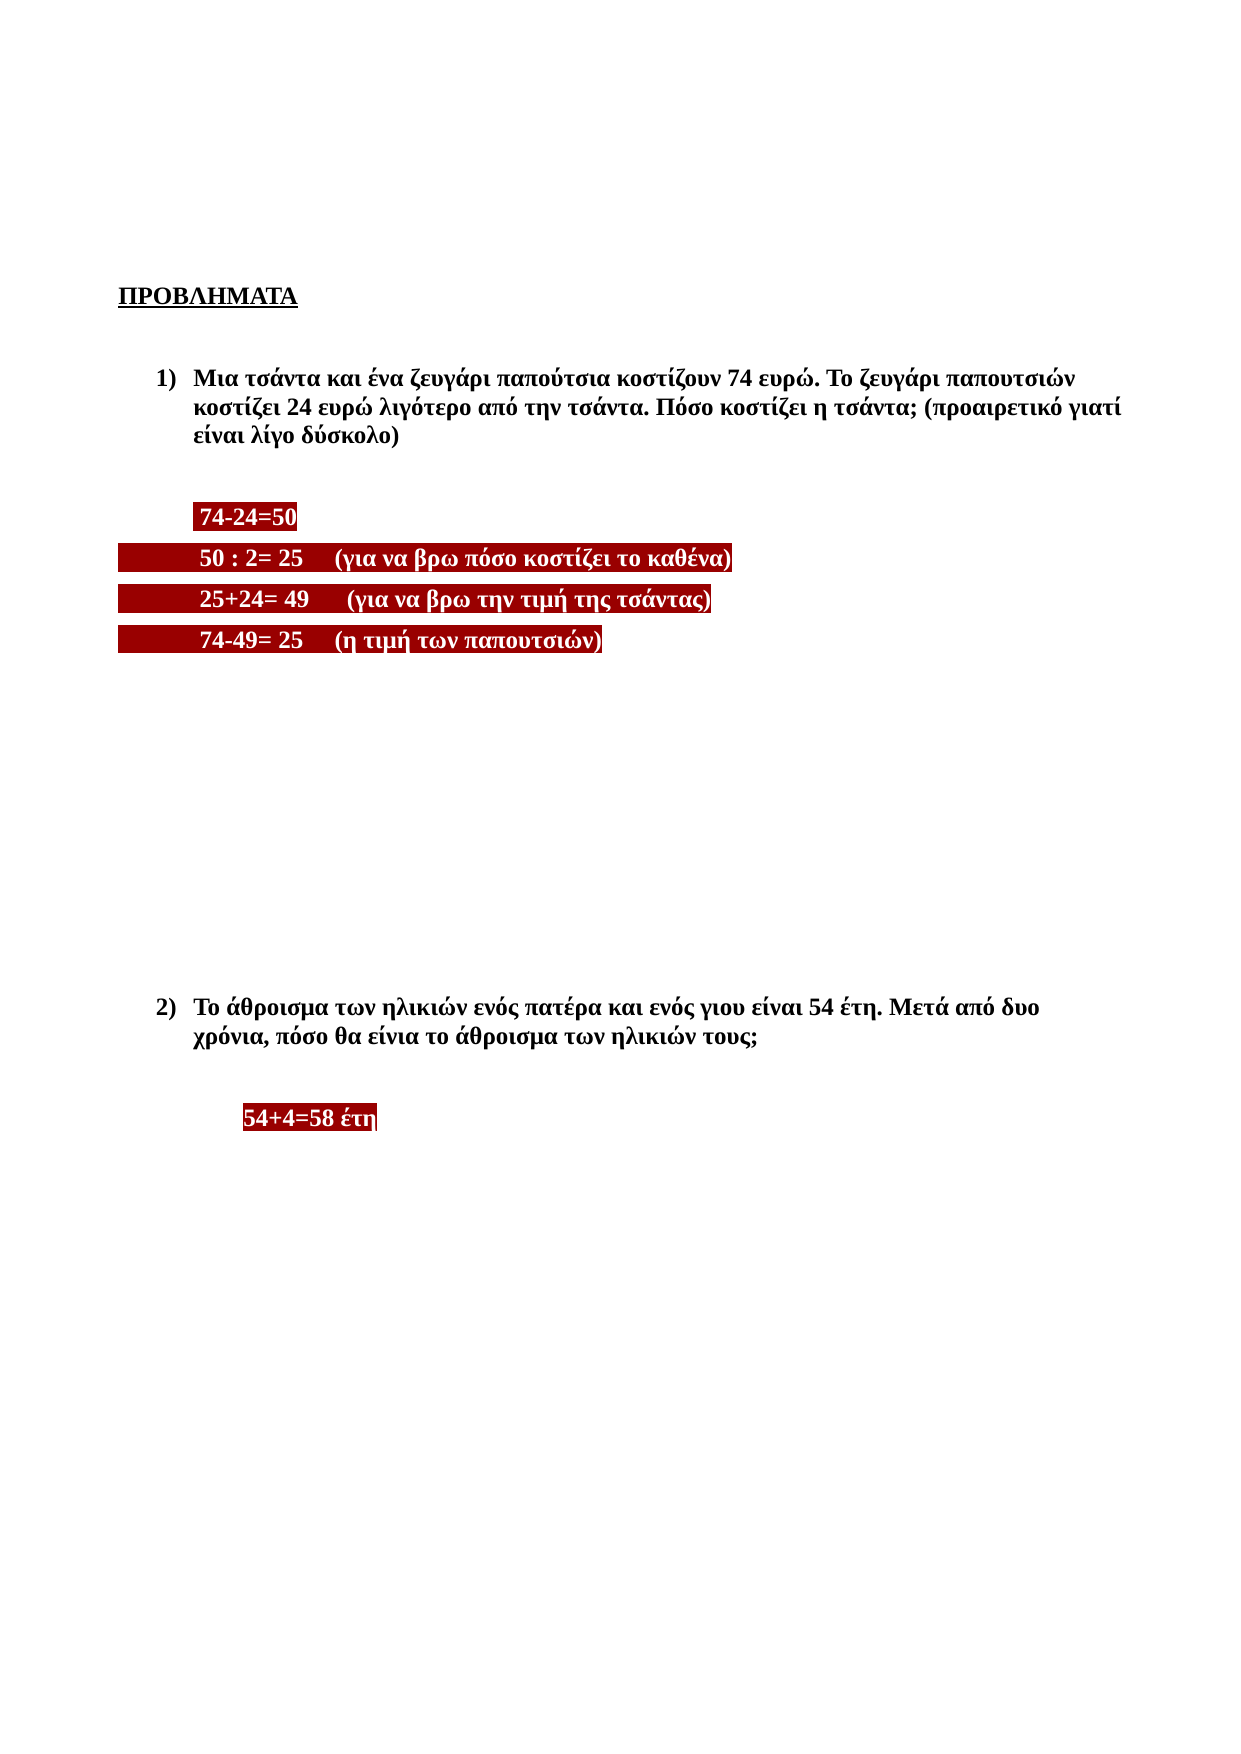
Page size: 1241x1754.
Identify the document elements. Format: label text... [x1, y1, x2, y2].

text 74-24=50 [118, 502, 1122, 531]
list Το άθροισμα των ηλικιών ενός πατέρα και ενός γιου είναι 54 έτη. Μετά από δυο χρόνια, πόσο θα είνια το άθροισμα των ηλικιών τους; [156, 992, 1122, 1050]
text 25+24= 49 (για να βρω την τιμή της τσάντας) [118, 584, 1122, 613]
text 74-49= 25 (η τιμή των παπουτσιών) [118, 625, 1122, 653]
text ΠΡΟΒΛΗΜΑΤΑ [118, 281, 1122, 310]
text 50 : 2= 25 (για να βρω πόσο κοστίζει το καθένα) [118, 543, 1122, 572]
text 54+4=58 έτη [118, 1103, 1122, 1131]
list Μια τσάντα και ένα ζευγάρι παπούτσια κοστίζουν 74 ευρώ. Το ζευγάρι παπουτσιών κοστίζει 24 ευρώ λιγότερο από την τσάντα. Πόσο κοστίζει η τσάντα; (προαιρετικό γιατί είναι λίγο δύσκολο) [156, 363, 1122, 449]
